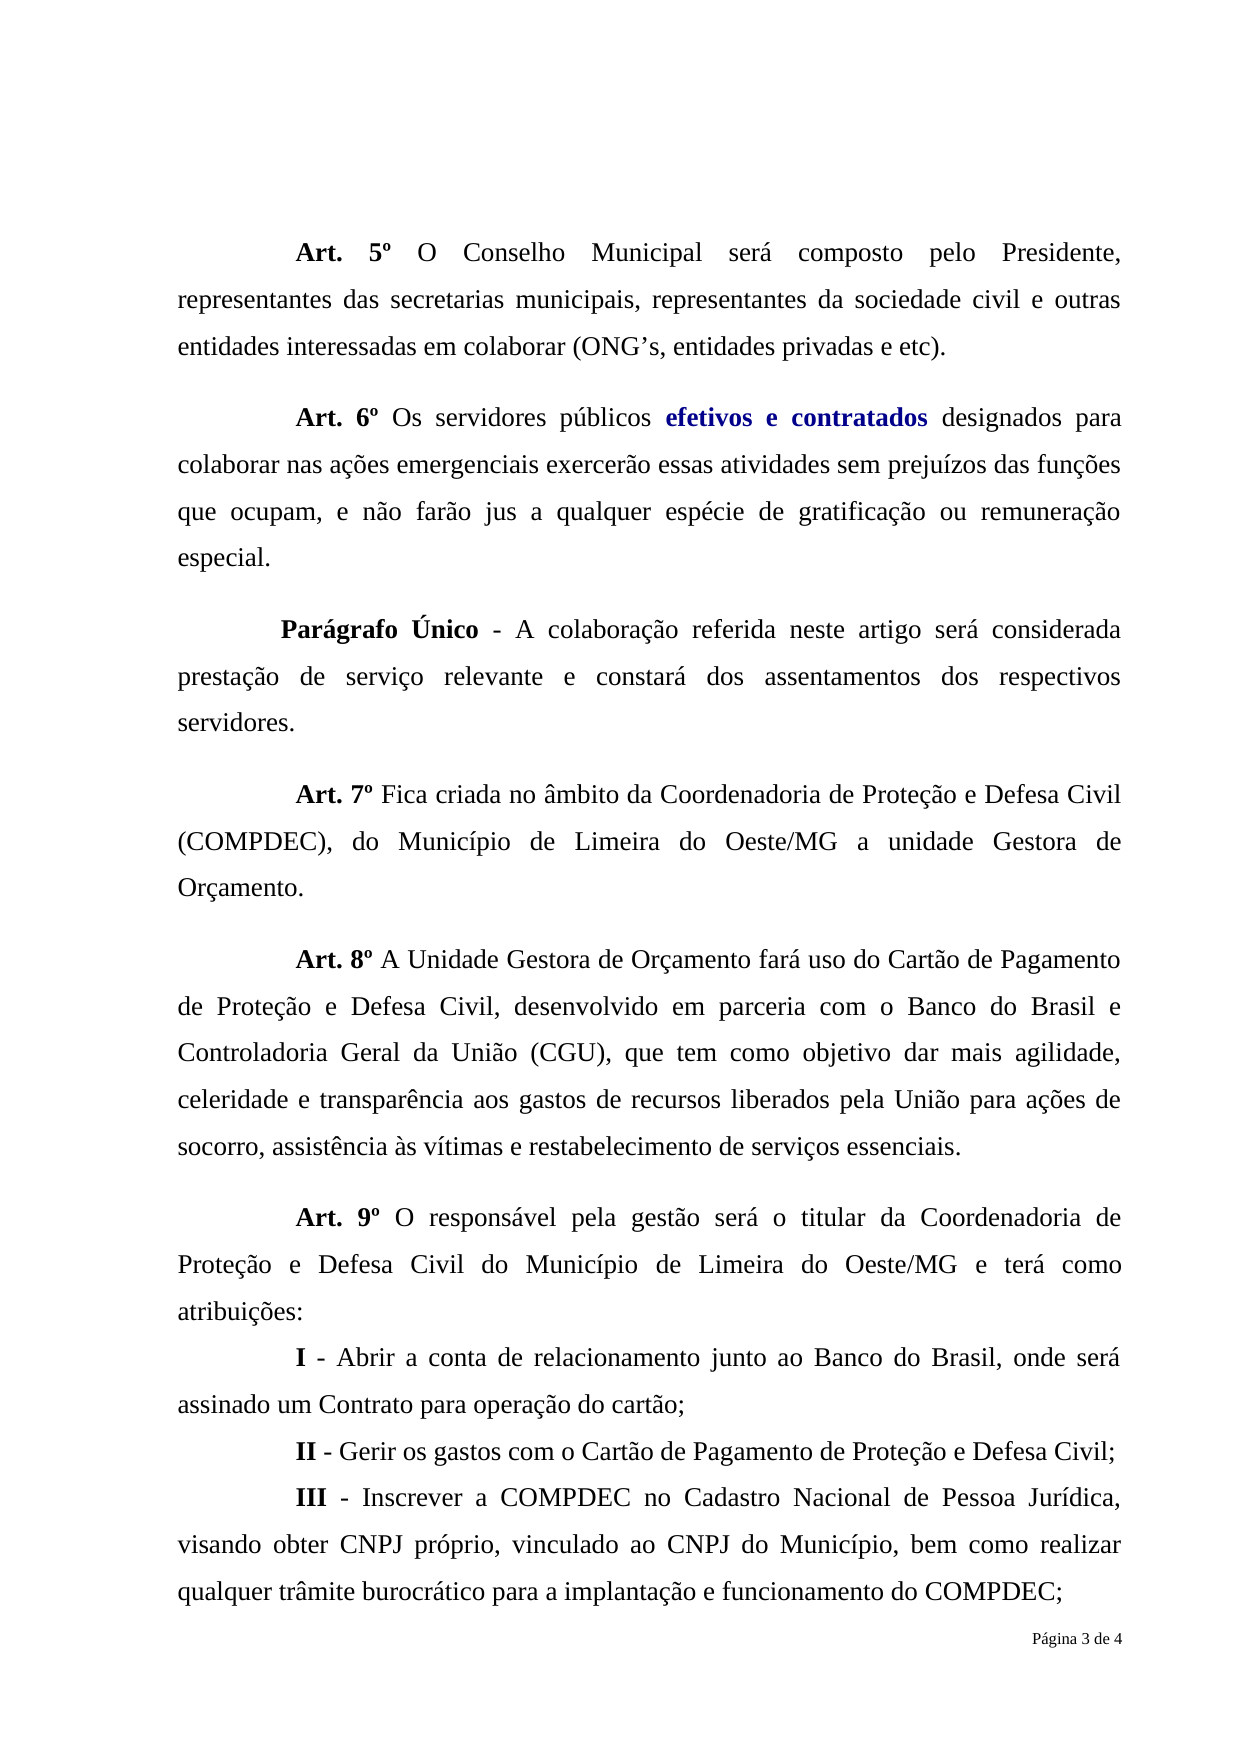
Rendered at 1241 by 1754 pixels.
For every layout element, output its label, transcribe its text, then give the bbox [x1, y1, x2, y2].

text Art. 6º Os servidores públicos efetivos e contratados designados para colaborar nas ações emergenciais exercerão essas atividades sem prejuízos das funções que ocupam, e não farão jus a qualquer espécie de gratificação ou remuneração especial. [177, 401, 1122, 572]
text II - Gerir os gastos com o Cartão de Pagamento de Proteção e Defesa Civil; [177, 1434, 1122, 1466]
text Art. 7º Fica criada no âmbito da Coordenadoria de Proteção e Defesa Civil (COMPDEC), do Município de Limeira do Oeste/MG a unidade Gestora de Orçamento. [177, 778, 1122, 902]
text Art. 9º O responsável pela gestão será o titular da Coordenadoria de Proteção e Defesa Civil do Município de Limeira do Oeste/MG e terá como atribuições: [177, 1201, 1122, 1326]
text III - Inscrever a COMPDEC no Cadastro Nacional de Pessoa Jurídica, visando obter CNPJ próprio, vinculado ao CNPJ do Município, bem como realizar qualquer trâmite burocrático para a implantação e funcionamento do COMPDEC; [177, 1481, 1122, 1606]
text Parágrafo Único - A colaboração referida neste artigo será considerada prestação de serviço relevante e constará dos assentamentos dos respectivos servidores. [177, 613, 1122, 737]
text Art. 5º O Conselho Municipal será composto pelo Presidente, representantes das secretarias municipais, representantes da sociedade civil e outras entidades interessadas em colaborar (ONG’s, entidades privadas e etc). [177, 236, 1122, 361]
text Art. 8º A Unidade Gestora de Orçamento fará uso do Cartão de Pagamento de Proteção e Defesa Civil, desenvolvido em parceria com o Banco do Brasil e Controladoria Geral da União (CGU), que tem como objetivo dar mais agilidade, celeridade e transparência aos gastos de recursos liberados pela União para ações de socorro, assistência às vítimas e restabelecimento de serviços essenciais. [177, 943, 1122, 1161]
text I - Abrir a conta de relacionamento junto ao Banco do Brasil, onde será assinado um Contrato para operação do cartão; [177, 1341, 1122, 1419]
